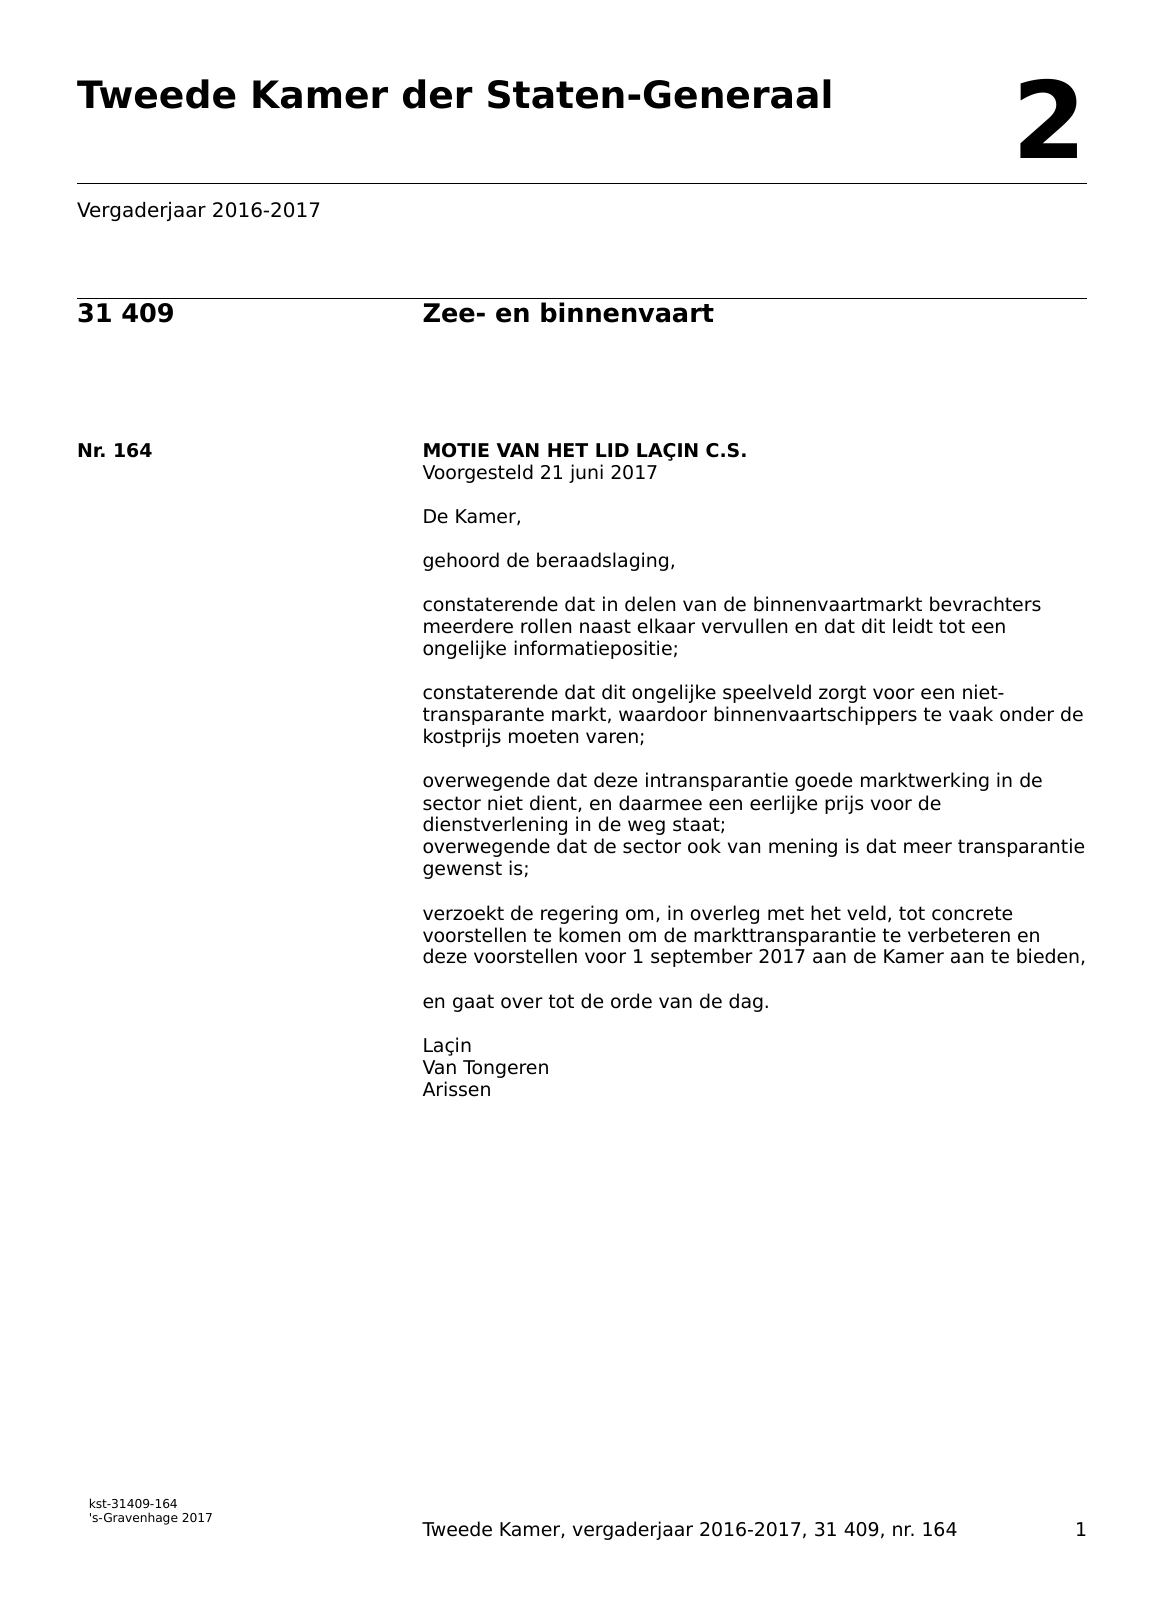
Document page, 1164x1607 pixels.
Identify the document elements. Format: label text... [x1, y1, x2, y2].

subtitle Nr. 164 MOTIE VAN HET LID LAÇIN C.S. [77, 440, 1087, 462]
text en gaat over tot de orde van de dag. [422, 991, 1087, 1013]
text gehoord de beraadslaging, [422, 550, 1087, 572]
text Laçin [422, 1035, 1087, 1057]
table_cell Vergaderjaar 2016-2017 [77, 184, 1087, 298]
text Arissen [422, 1079, 1087, 1101]
subtitle 31 409 Zee- en binnenvaart [77, 299, 1087, 329]
text verzoekt de regering om, in overleg met het veld, tot concrete voorstellen te komen om de markttransparantie te verbeteren en deze voorstellen voor 1 september 2017 aan de Kamer aan te bieden, [422, 902, 1087, 968]
text constaterende dat dit ongelijke speelveld zorgt voor een niet-transparante markt, waardoor binnenvaartschippers te vaak onder de kostprijs moeten varen; [422, 682, 1087, 748]
text 's-Gravenhage 2017 [88, 1511, 323, 1525]
text kst-31409-164 [88, 1497, 323, 1511]
text De Kamer, [422, 506, 1087, 528]
text overwegende dat deze intransparantie goede marktwerking in de sector niet dient, en daarmee een eerlijke prijs voor de dienstverlening in de weg staat; [422, 770, 1087, 836]
text Voorgesteld 21 juni 2017 [422, 462, 1087, 484]
text overwegende dat de sector ook van mening is dat meer transparantie gewenst is; [422, 836, 1087, 880]
text Van Tongeren [422, 1057, 1087, 1079]
table_header 2 [886, 59, 1087, 183]
table_header Tweede Kamer der Staten-Generaal [77, 59, 886, 183]
text constaterende dat in delen van de binnenvaartmarkt bevrachters meerdere rollen naast elkaar vervullen en dat dit leidt tot een ongelijke informatiepositie; [422, 594, 1087, 660]
